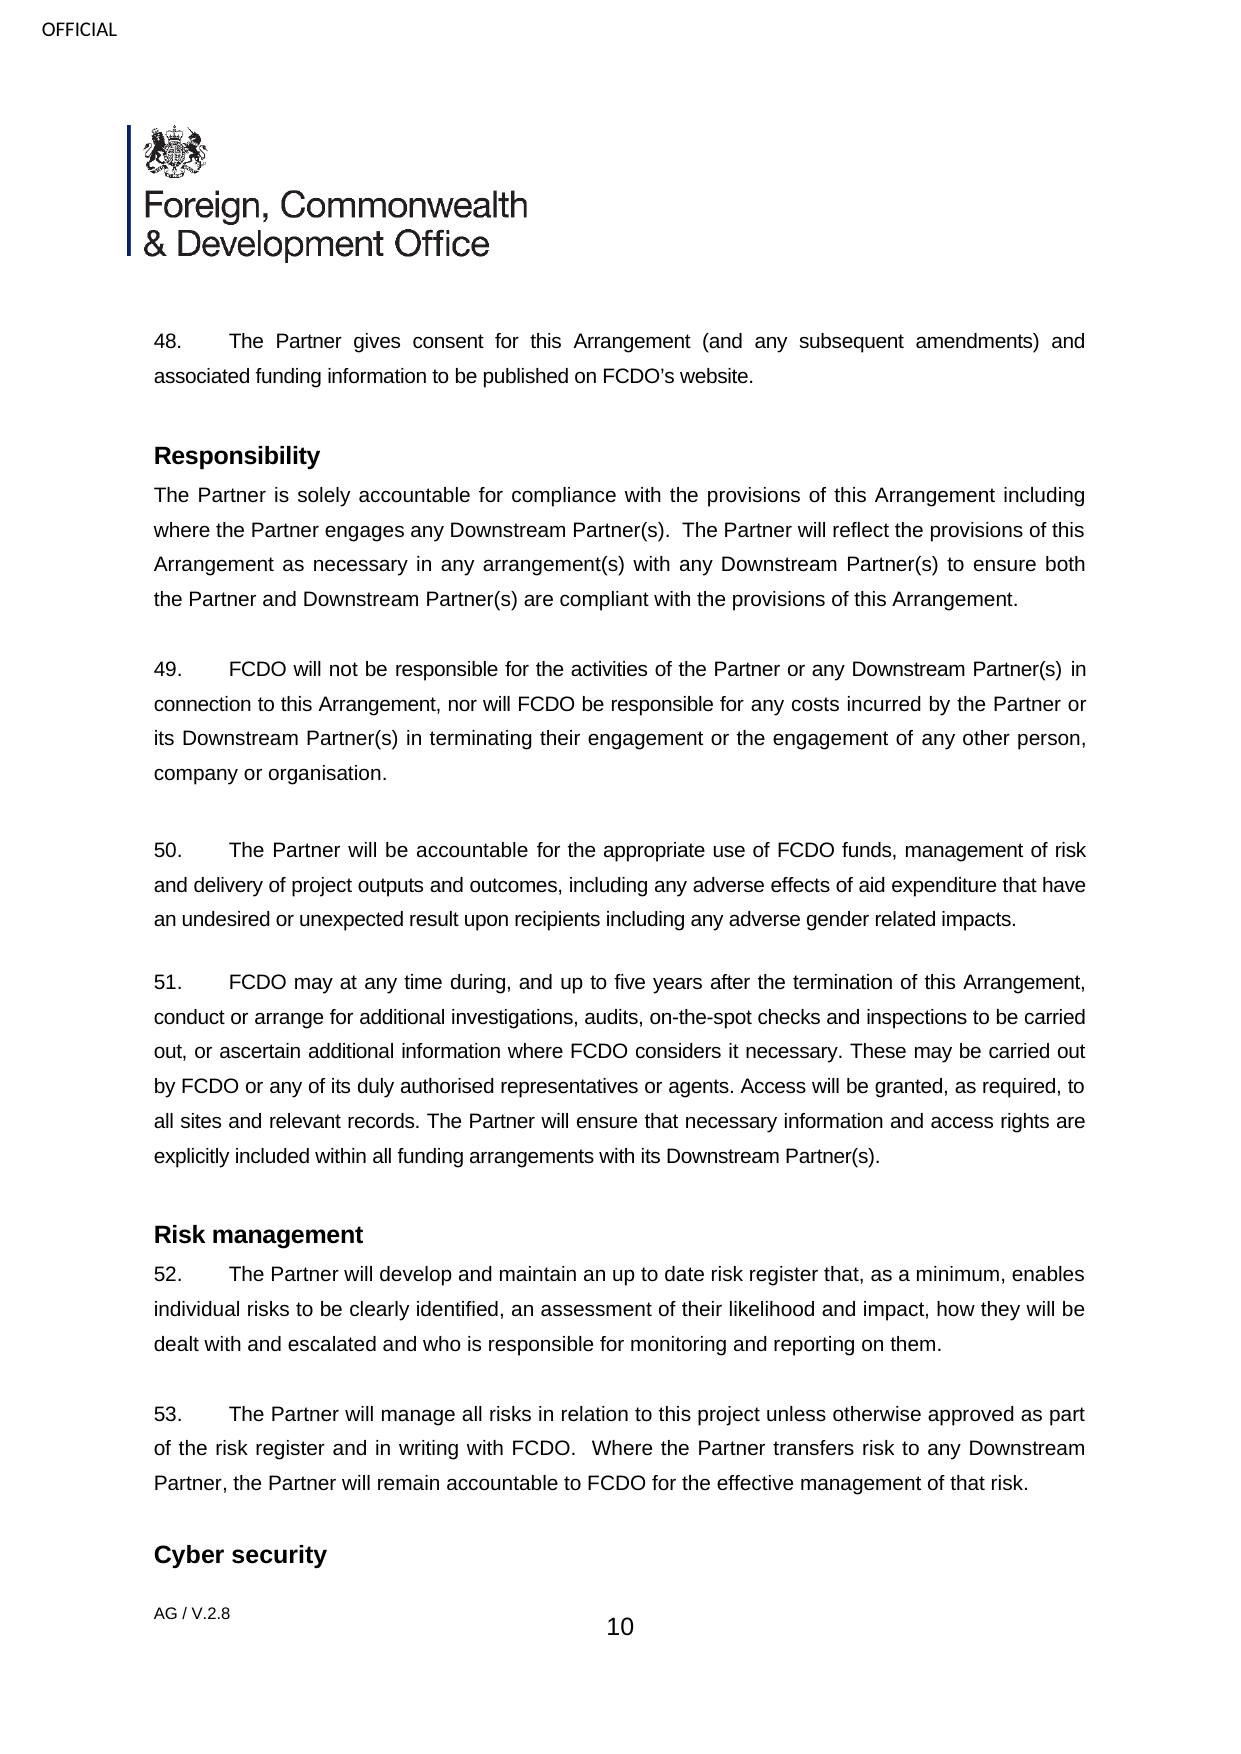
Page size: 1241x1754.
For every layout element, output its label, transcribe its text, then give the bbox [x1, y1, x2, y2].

text Responsibility [153, 442, 1087, 469]
list The Partner will manage all risks in relation to this project unless otherwise approved as part of the risk register and in writing with FCDO. Where the Partner transfers risk to any Downstream Partner, the Partner will remain accountable to FCDO for the effective management of that risk. [153, 1402, 1087, 1495]
text The Partner is solely accountable for compliance with the provisions of this Arrangement including where the Partner engages any Downstream Partner(s). The Partner will reflect the provisions of this Arrangement as necessary in any arrangement(s) with any Downstream Partner(s) to ensure both the Partner and Downstream Partner(s) are compliant with the provisions of this Arrangement. [153, 483, 1087, 611]
list FCDO may at any time during, and up to five years after the termination of this Arrangement, conduct or arrange for additional investigations, audits, on-the-spot checks and inspections to be carried out, or ascertain additional information where FCDO considers it necessary. These may be carried out by FCDO or any of its duly authorised representatives or agents. Access will be granted, as required, to all sites and relevant records. The Partner will ensure that necessary information and access rights are explicitly included within all funding arrangements with its Downstream Partner(s). [153, 971, 1087, 1168]
picture [127, 125, 529, 263]
list The Partner will develop and maintain an up to date risk register that, as a minimum, enables individual risks to be clearly identified, an assessment of their likelihood and impact, how they will be dealt with and escalated and who is responsible for monitoring and reporting on them. [153, 1263, 1087, 1356]
list The Partner will be accountable for the appropriate use of FCDO funds, management of risk and delivery of project outputs and outcomes, including any adverse effects of aid expenditure that have an undesired or unexpected result upon recipients including any adverse gender related impacts. [153, 838, 1087, 931]
list FCDO will not be responsible for the activities of the Partner or any Downstream Partner(s) in connection to this Arrangement, nor will FCDO be responsible for any costs incurred by the Partner or its Downstream Partner(s) in terminating their engagement or the engagement of any other person, company or organisation. [153, 657, 1087, 785]
list The Partner gives consent for this Arrangement (and any subsequent amendments) and associated funding information to be published on FCDO’s website. [153, 330, 1087, 388]
text Risk management [153, 1221, 1087, 1249]
text Cyber security [153, 1541, 1087, 1569]
